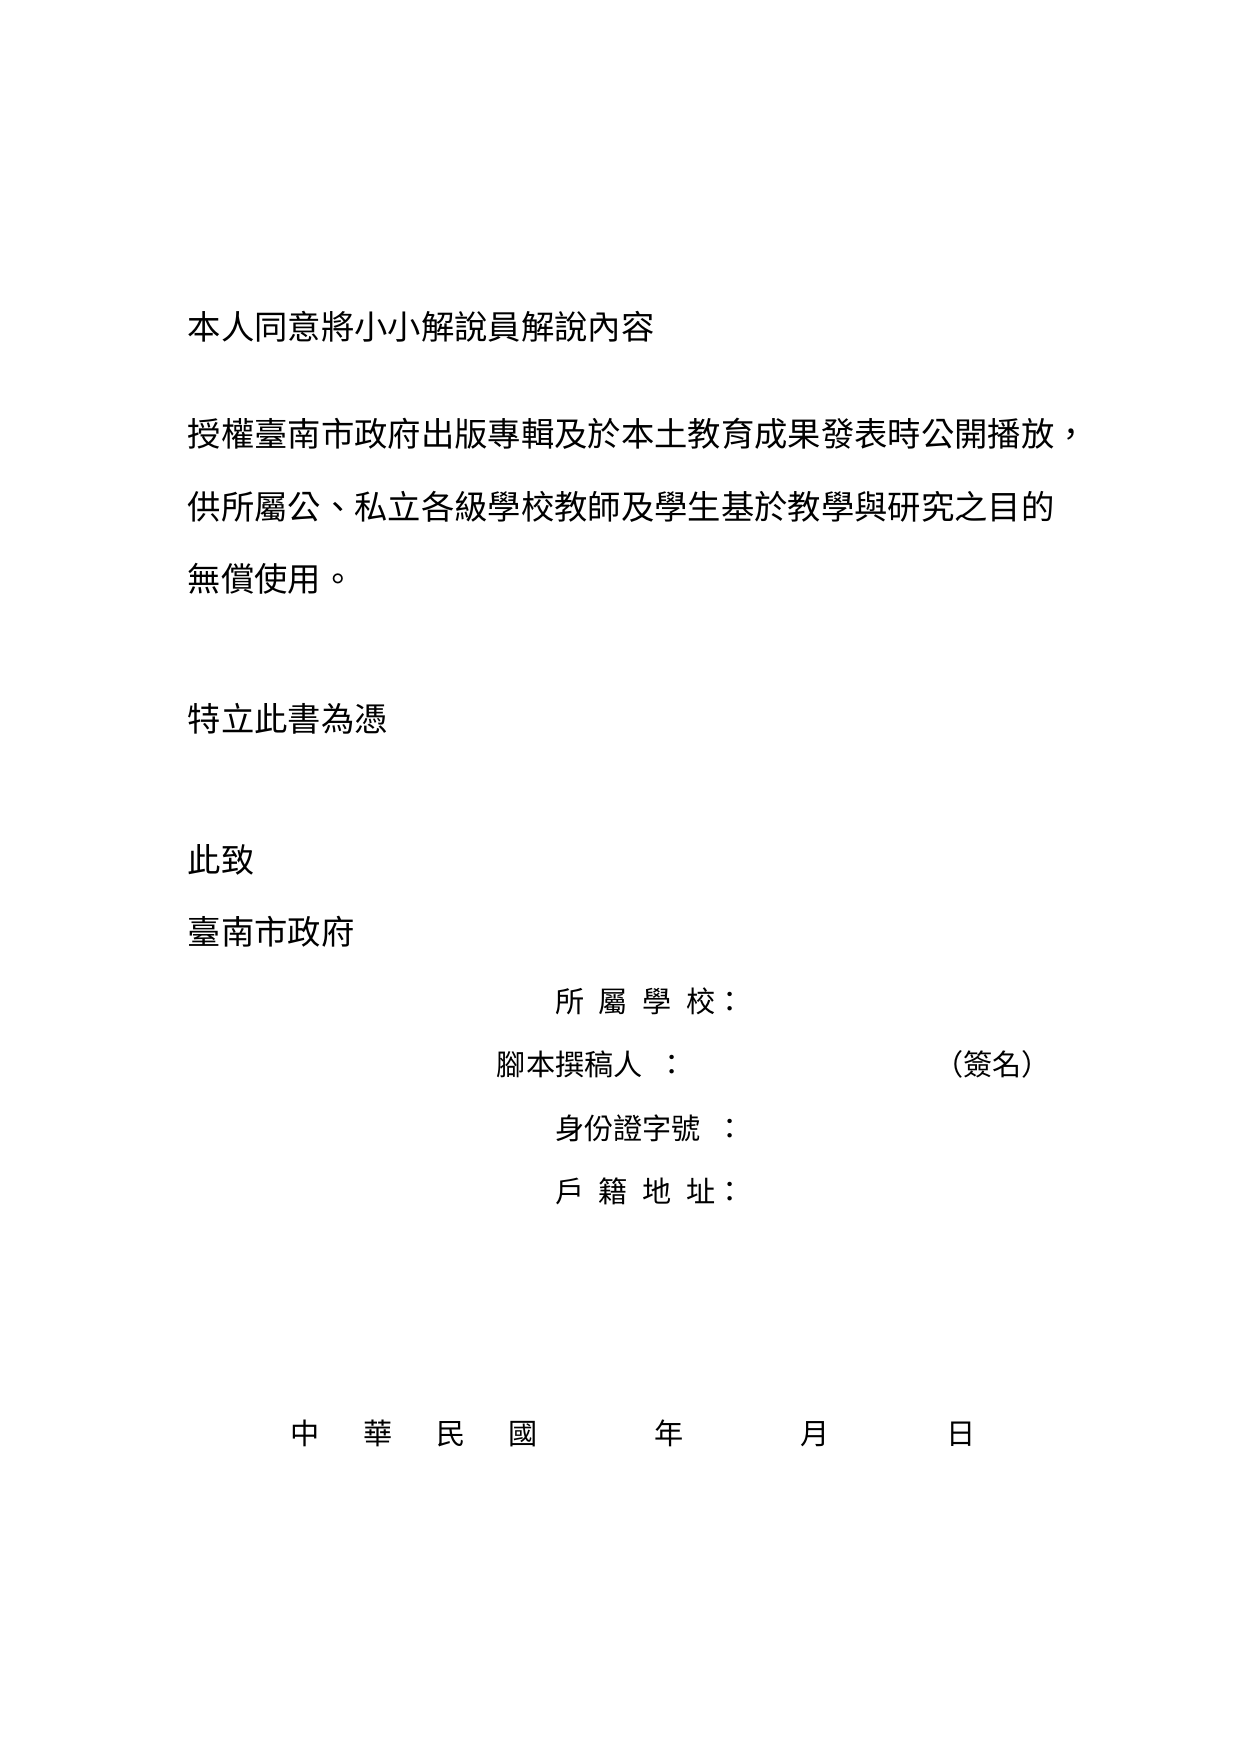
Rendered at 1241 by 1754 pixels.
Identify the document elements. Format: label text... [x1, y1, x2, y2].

text 特立此書為憑 [187, 693, 1078, 741]
text 腳本撰稿人 ： （簽名） [187, 1042, 1078, 1084]
text 中 華 民 國 年 月 日 [187, 1411, 1078, 1453]
text 身份證字號 ： [187, 1105, 1078, 1148]
text 所 屬 學 校： [187, 978, 1078, 1021]
text 此致 [187, 834, 1078, 882]
text 授權臺南市政府出版專輯及於本土教育成果發表時公開播放，供所屬公、私立各級學校教師及學生基於教學與研究之目的無償使用。 [187, 408, 1078, 601]
text 本人同意將小小解說員解說內容 [187, 283, 1078, 346]
text 戶 籍 地 址： [187, 1169, 1078, 1211]
text 臺南市政府 [187, 906, 1078, 954]
